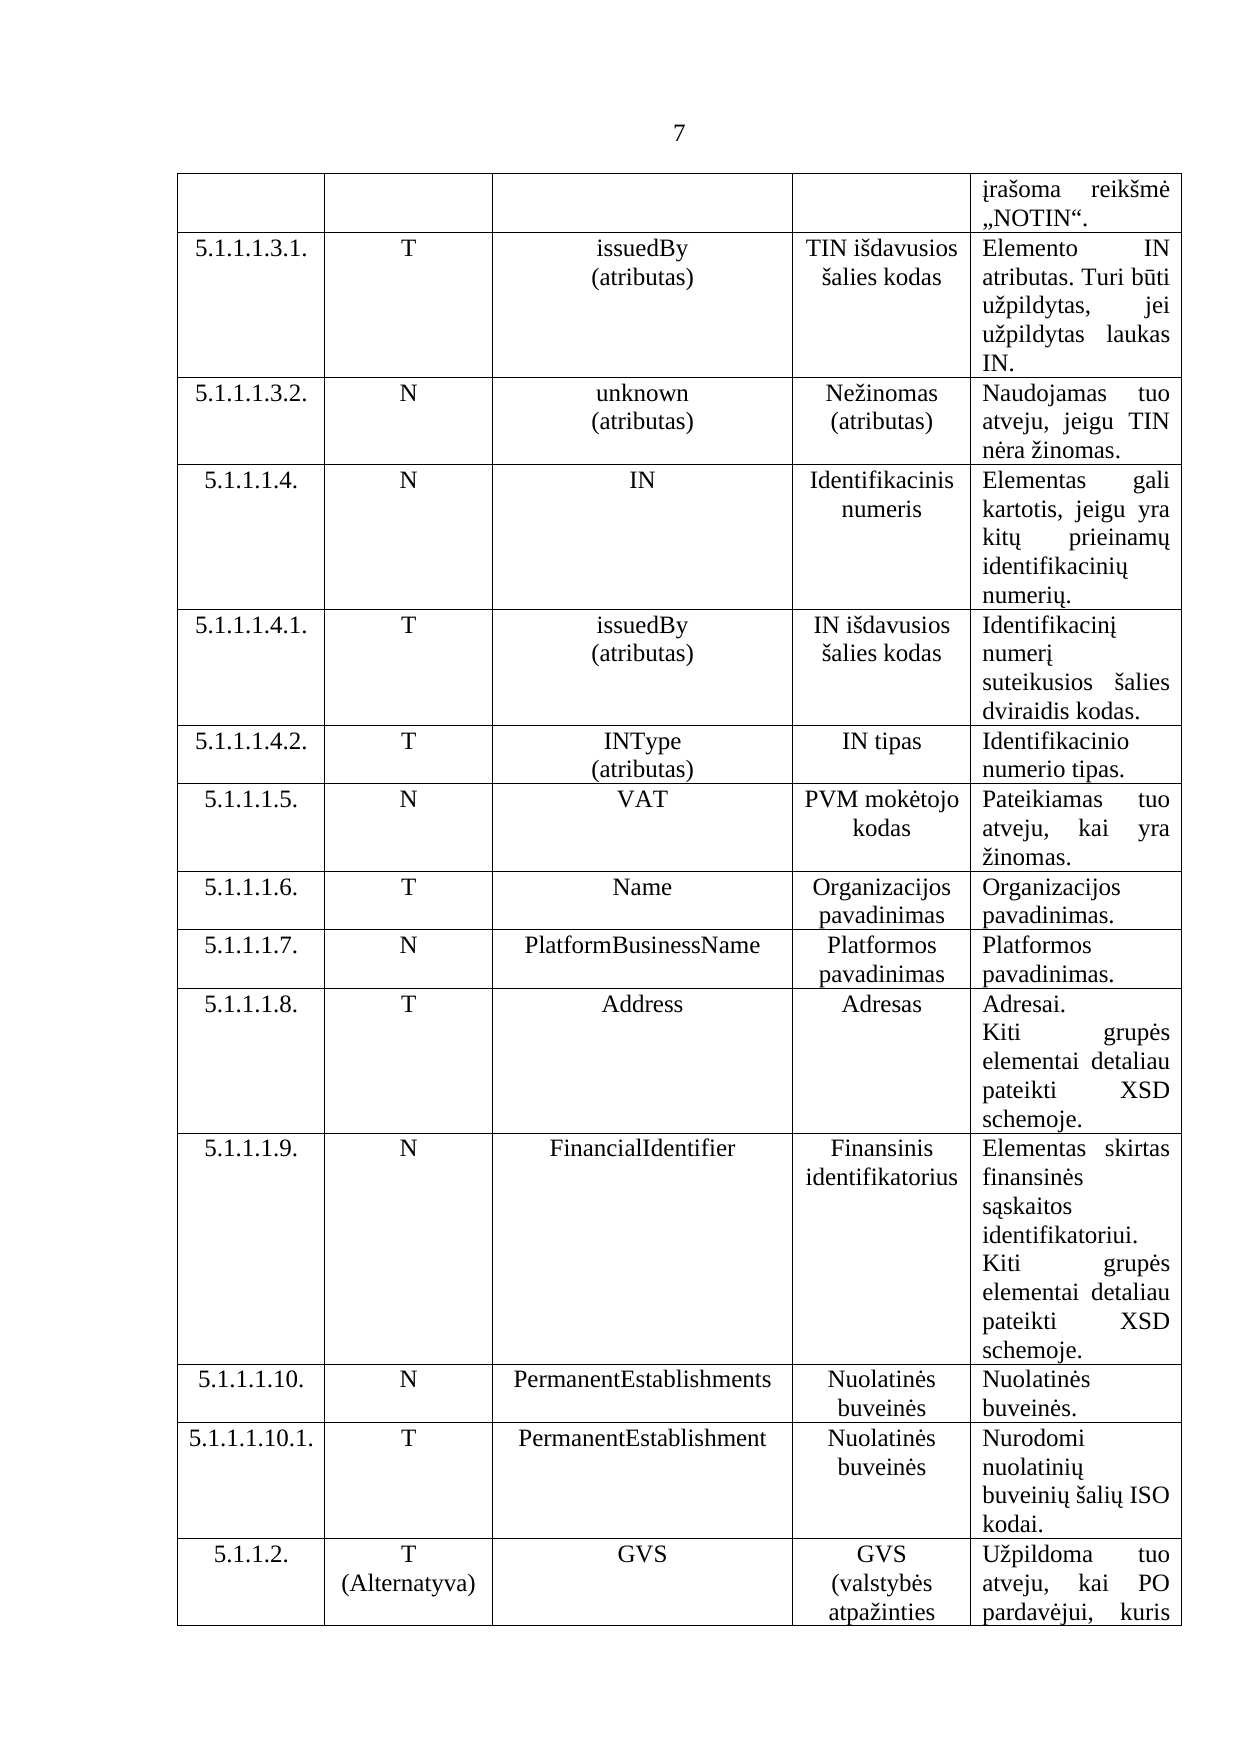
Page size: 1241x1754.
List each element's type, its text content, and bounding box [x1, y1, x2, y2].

table_cell IN [493, 465, 792, 609]
table_cell Pateikiamas tuo atveju, kai yra žinomas. [971, 784, 1181, 871]
table_cell PVM mokėtojo kodas [793, 784, 970, 871]
table_cell Name [493, 872, 792, 929]
table_cell T (Alternatyva) [325, 1539, 492, 1625]
table_cell Naudojamas tuo atveju, jeigu TIN nėra žinomas. [971, 378, 1181, 464]
table_cell Platformos pavadinimas. [971, 930, 1181, 988]
table_cell N [325, 378, 492, 464]
table_cell [793, 174, 970, 232]
table_cell Adresas [793, 989, 970, 1132]
table_cell GVS [493, 1539, 792, 1625]
table_cell 5.1.1.1.10. [178, 1365, 324, 1422]
table_cell T [325, 726, 492, 783]
table_cell Adresai. Kiti grupės elementai detaliau pateikti XSD schemoje. [971, 989, 1181, 1132]
table_cell Nuolatinės buveinės. [971, 1365, 1181, 1422]
table_cell INType (atributas) [493, 726, 792, 783]
table_cell unknown (atributas) [493, 378, 792, 464]
table_cell Organizacijos pavadinimas. [971, 872, 1181, 929]
table_cell 5.1.1.1.3.2. [178, 378, 324, 464]
table_cell 5.1.1.1.8. [178, 989, 324, 1132]
table_cell 5.1.1.1.4. [178, 465, 324, 609]
table_cell Finansinis identifikatorius [793, 1134, 970, 1363]
table_cell N [325, 784, 492, 871]
table_cell issuedBy (atributas) [493, 610, 792, 725]
table_cell N [325, 1365, 492, 1422]
table_cell 5.1.1.1.9. [178, 1134, 324, 1363]
table_cell N [325, 465, 492, 609]
table_cell 5.1.1.2. [178, 1539, 324, 1625]
table_cell T [325, 1423, 492, 1538]
table_cell įrašoma reikšmė „NOTIN“. [971, 174, 1181, 232]
table_cell 5.1.1.1.10.1. [178, 1423, 324, 1538]
table_cell Nežinomas (atributas) [793, 378, 970, 464]
table_cell 5.1.1.1.4.2. [178, 726, 324, 783]
table_cell 5.1.1.1.6. [178, 872, 324, 929]
table_cell 5.1.1.1.3.1. [178, 233, 324, 377]
table_cell [178, 174, 324, 232]
table_cell GVS (valstybės atpažinties [793, 1539, 970, 1625]
table_cell TIN išdavusios šalies kodas [793, 233, 970, 377]
table_cell IN tipas [793, 726, 970, 783]
table_cell Address [493, 989, 792, 1132]
table_cell Elemento IN atributas. Turi būti užpildytas, jei užpildytas laukas IN. [971, 233, 1181, 377]
table_cell Elementas gali kartotis, jeigu yra kitų prieinamų identifikacinių numerių. [971, 465, 1181, 609]
table_cell T [325, 989, 492, 1132]
table_cell Identifikacinio numerio tipas. [971, 726, 1181, 783]
table_cell FinancialIdentifier [493, 1134, 792, 1363]
table_cell PermanentEstablishment [493, 1423, 792, 1538]
table_cell PlatformBusinessName [493, 930, 792, 988]
table_cell T [325, 233, 492, 377]
table_cell IN išdavusios šalies kodas [793, 610, 970, 725]
table_cell N [325, 930, 492, 988]
table_cell 5.1.1.1.7. [178, 930, 324, 988]
table_cell Nuolatinės buveinės [793, 1423, 970, 1538]
table_cell T [325, 872, 492, 929]
table_cell Identifikacinis numeris [793, 465, 970, 609]
table_cell Elementas skirtas finansinės sąskaitos identifikatoriui. Kiti grupės elementai detaliau pateikti XSD schemoje. [971, 1134, 1181, 1363]
table_cell 5.1.1.1.4.1. [178, 610, 324, 725]
table_cell Nuolatinės buveinės [793, 1365, 970, 1422]
table_cell 5.1.1.1.5. [178, 784, 324, 871]
table_cell Nurodomi nuolatinių buveinių šalių ISO kodai. [971, 1423, 1181, 1538]
table_cell N [325, 1134, 492, 1363]
table_cell T [325, 610, 492, 725]
table_cell PermanentEstablishments [493, 1365, 792, 1422]
table_cell VAT [493, 784, 792, 871]
table_cell [325, 174, 492, 232]
table_cell Identifikacinį numerį suteikusios šalies dviraidis kodas. [971, 610, 1181, 725]
table_cell issuedBy (atributas) [493, 233, 792, 377]
table_cell Organizacijos pavadinimas [793, 872, 970, 929]
table_cell [493, 174, 792, 232]
table_cell Užpildoma tuo atveju, kai PO pardavėjui, kuris [971, 1539, 1181, 1625]
table_cell Platformos pavadinimas [793, 930, 970, 988]
